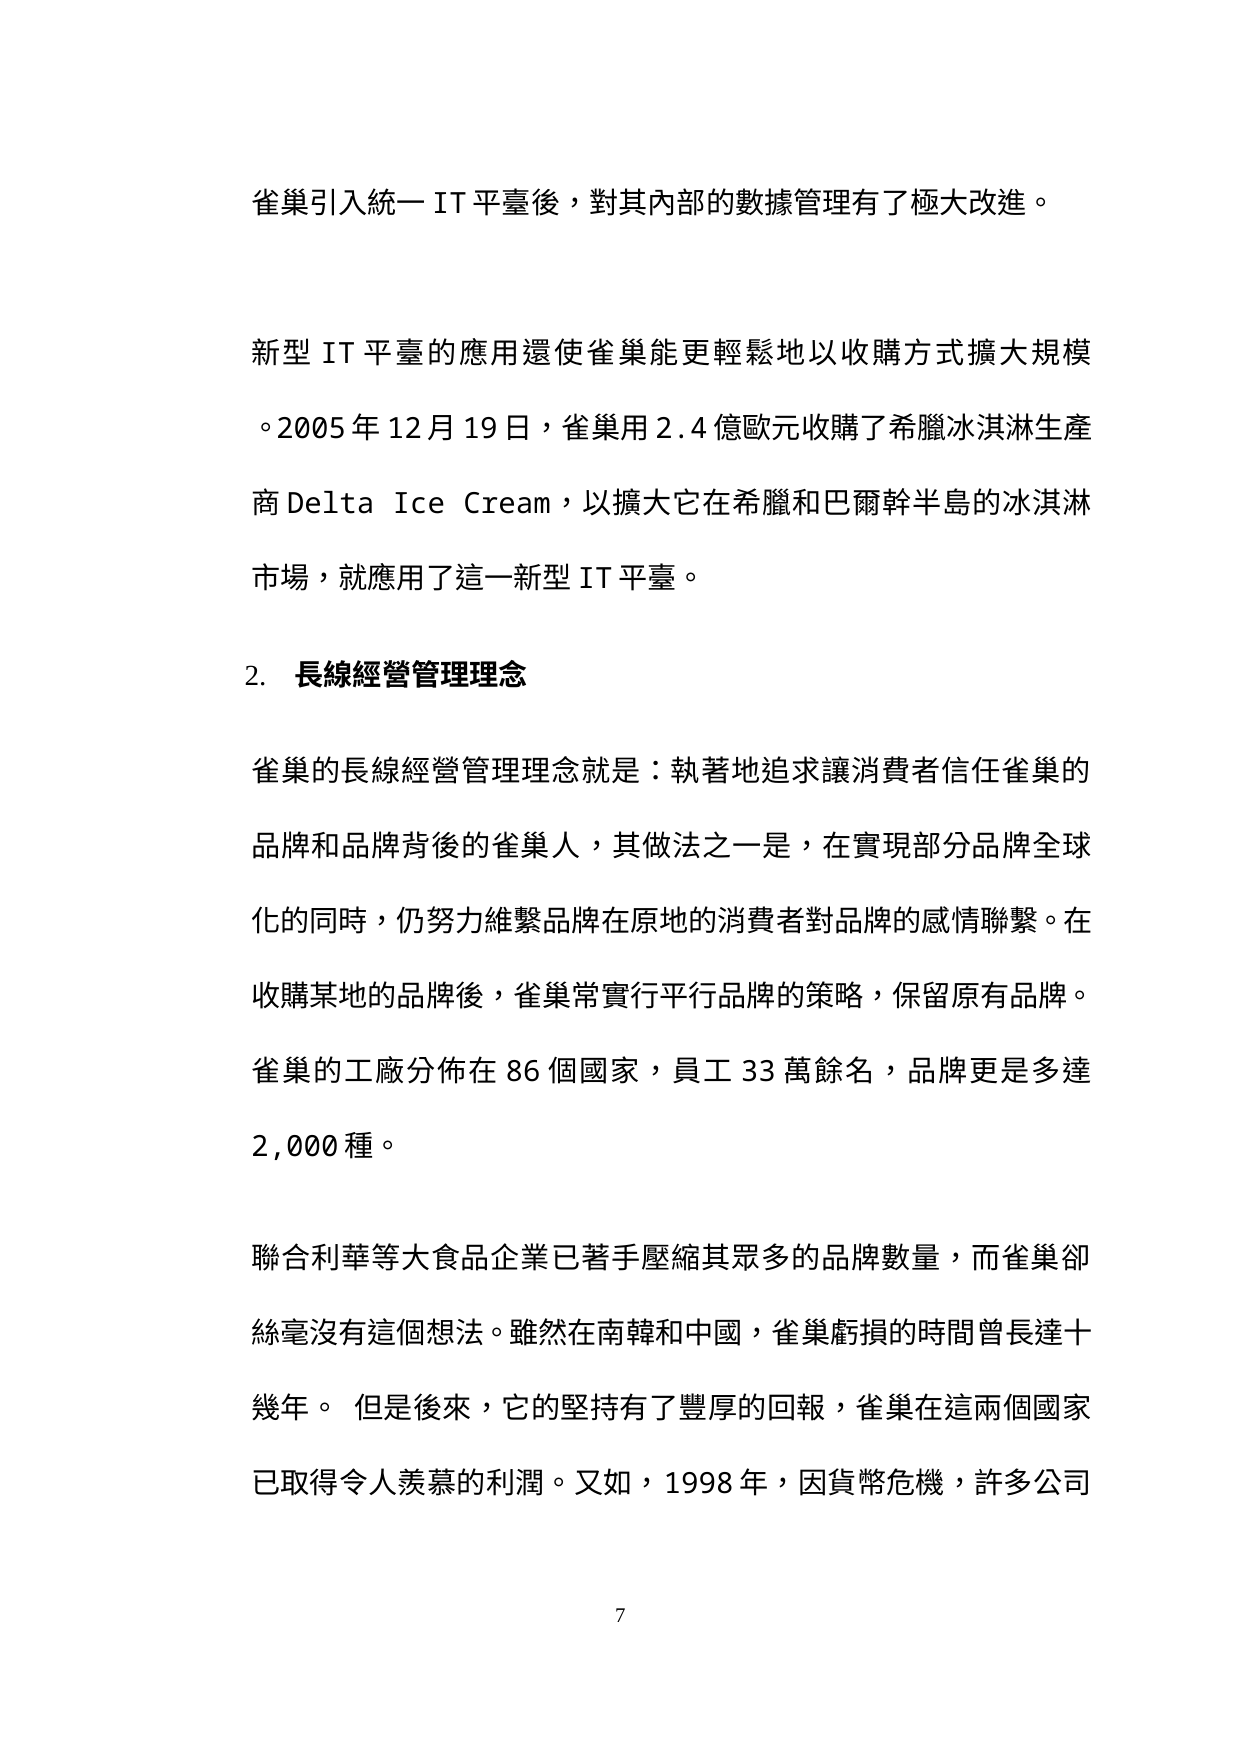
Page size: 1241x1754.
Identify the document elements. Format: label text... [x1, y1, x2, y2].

subtitle 長線經營管理理念 [244, 651, 1092, 693]
text 雀巢引入統一IT平臺後，對其內部的數據管理有了極大改進。 [251, 163, 1092, 238]
text 雀巢的長線經營管理理念就是：執著地追求讓消費者信任雀巢的品牌和品牌背後的雀巢人，其做法之一是，在實現部分品牌全球化的同時，仍努力維繫品牌在原地的消費者對品牌的感情聯繫。在收購某地的品牌後，雀巢常實行平行品牌的策略，保留原有品牌。雀巢的工廠分佈在86個國家，員工33萬餘名，品牌更是多達2,000種。 [251, 731, 1092, 1181]
text 新型IT平臺的應用還使雀巢能更輕鬆地以收購方式擴大規模 。2005年12月19日，雀巢用2.4億歐元收購了希臘冰淇淋生產商Delta Ice Cream，以擴大它在希臘和巴爾幹半島的冰淇淋市場，就應用了這一新型IT平臺。 [251, 313, 1092, 613]
text 聯合利華等大食品企業已著手壓縮其眾多的品牌數量，而雀巢卻絲毫沒有這個想法。雖然在南韓和中國，雀巢虧損的時間曾長達十幾年。 但是後來，它的堅持有了豐厚的回報，雀巢在這兩個國家已取得令人羨慕的利潤。又如，1998年，因貨幣危機，許多公司紛紛撤出俄羅斯市場，而雀巢卻堅守陣地。 到2000年，其巧克力、咖啡和冰淇淋三種產品在俄羅斯市場超過了所有對手。 [251, 1218, 1092, 1518]
